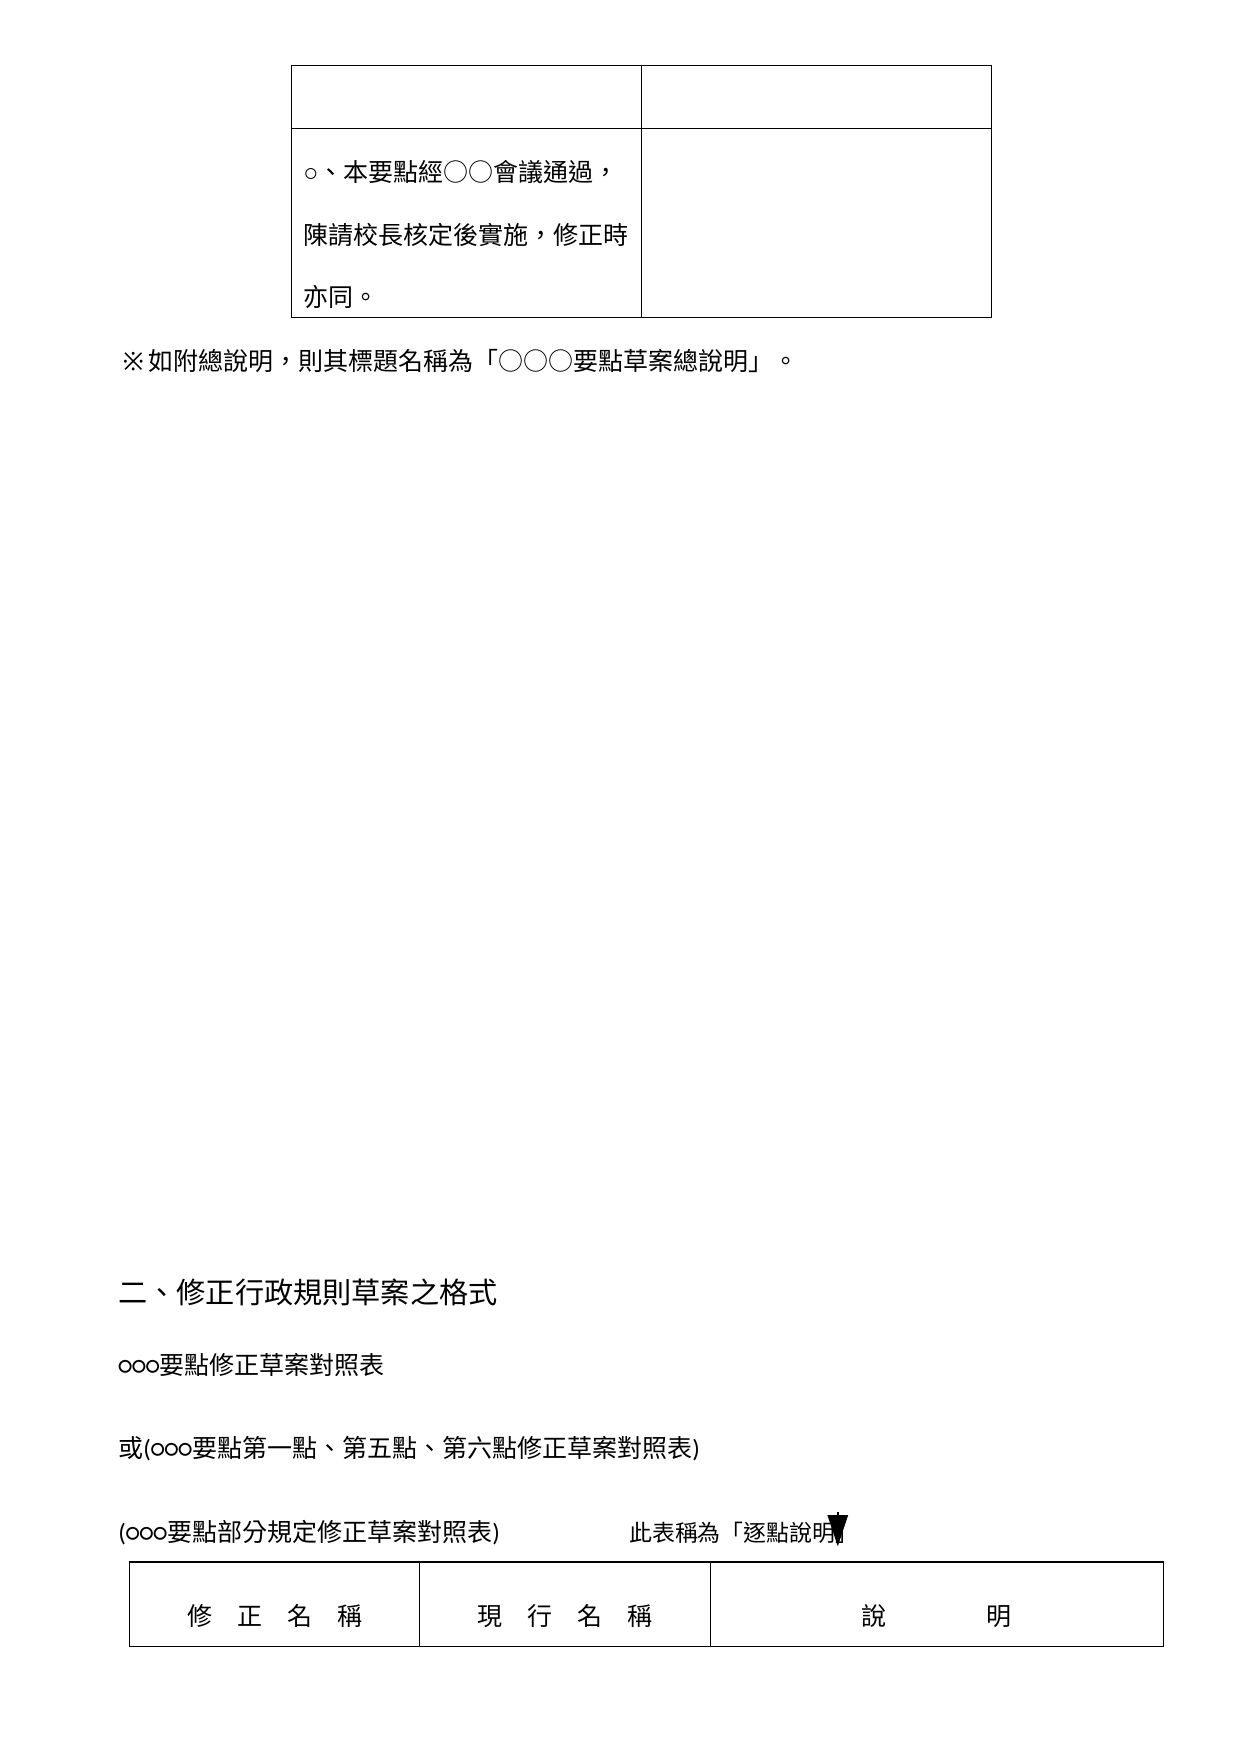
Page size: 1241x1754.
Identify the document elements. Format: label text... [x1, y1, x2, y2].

table_cell [292, 66, 641, 128]
text 或(○○○要點第一點、第五點、第六點修正草案對照表) [118, 1405, 1122, 1468]
table_cell [642, 66, 991, 128]
text ○○○要點修正草案對照表 [118, 1322, 1122, 1384]
table_cell [642, 129, 991, 317]
text (○○○要點部分規定修正草案對照表) 此表稱為「逐點說明」 [118, 1488, 1122, 1551]
table_cell [118, 128, 291, 317]
table_header 修 正 名 稱 [130, 1563, 419, 1646]
table_header 說 明 [711, 1563, 1163, 1646]
table_header 現 行 名 稱 [420, 1563, 710, 1646]
table_cell [118, 65, 291, 128]
text 二、修正行政規則草案之格式 [118, 1249, 1122, 1311]
table_cell ○、本要點經○○會議通過，陳請校長核定後實施，修正時亦同。 [292, 129, 641, 317]
text ※如附總說明，則其標題名稱為「○○○要點草案總說明」。 [118, 318, 1122, 380]
